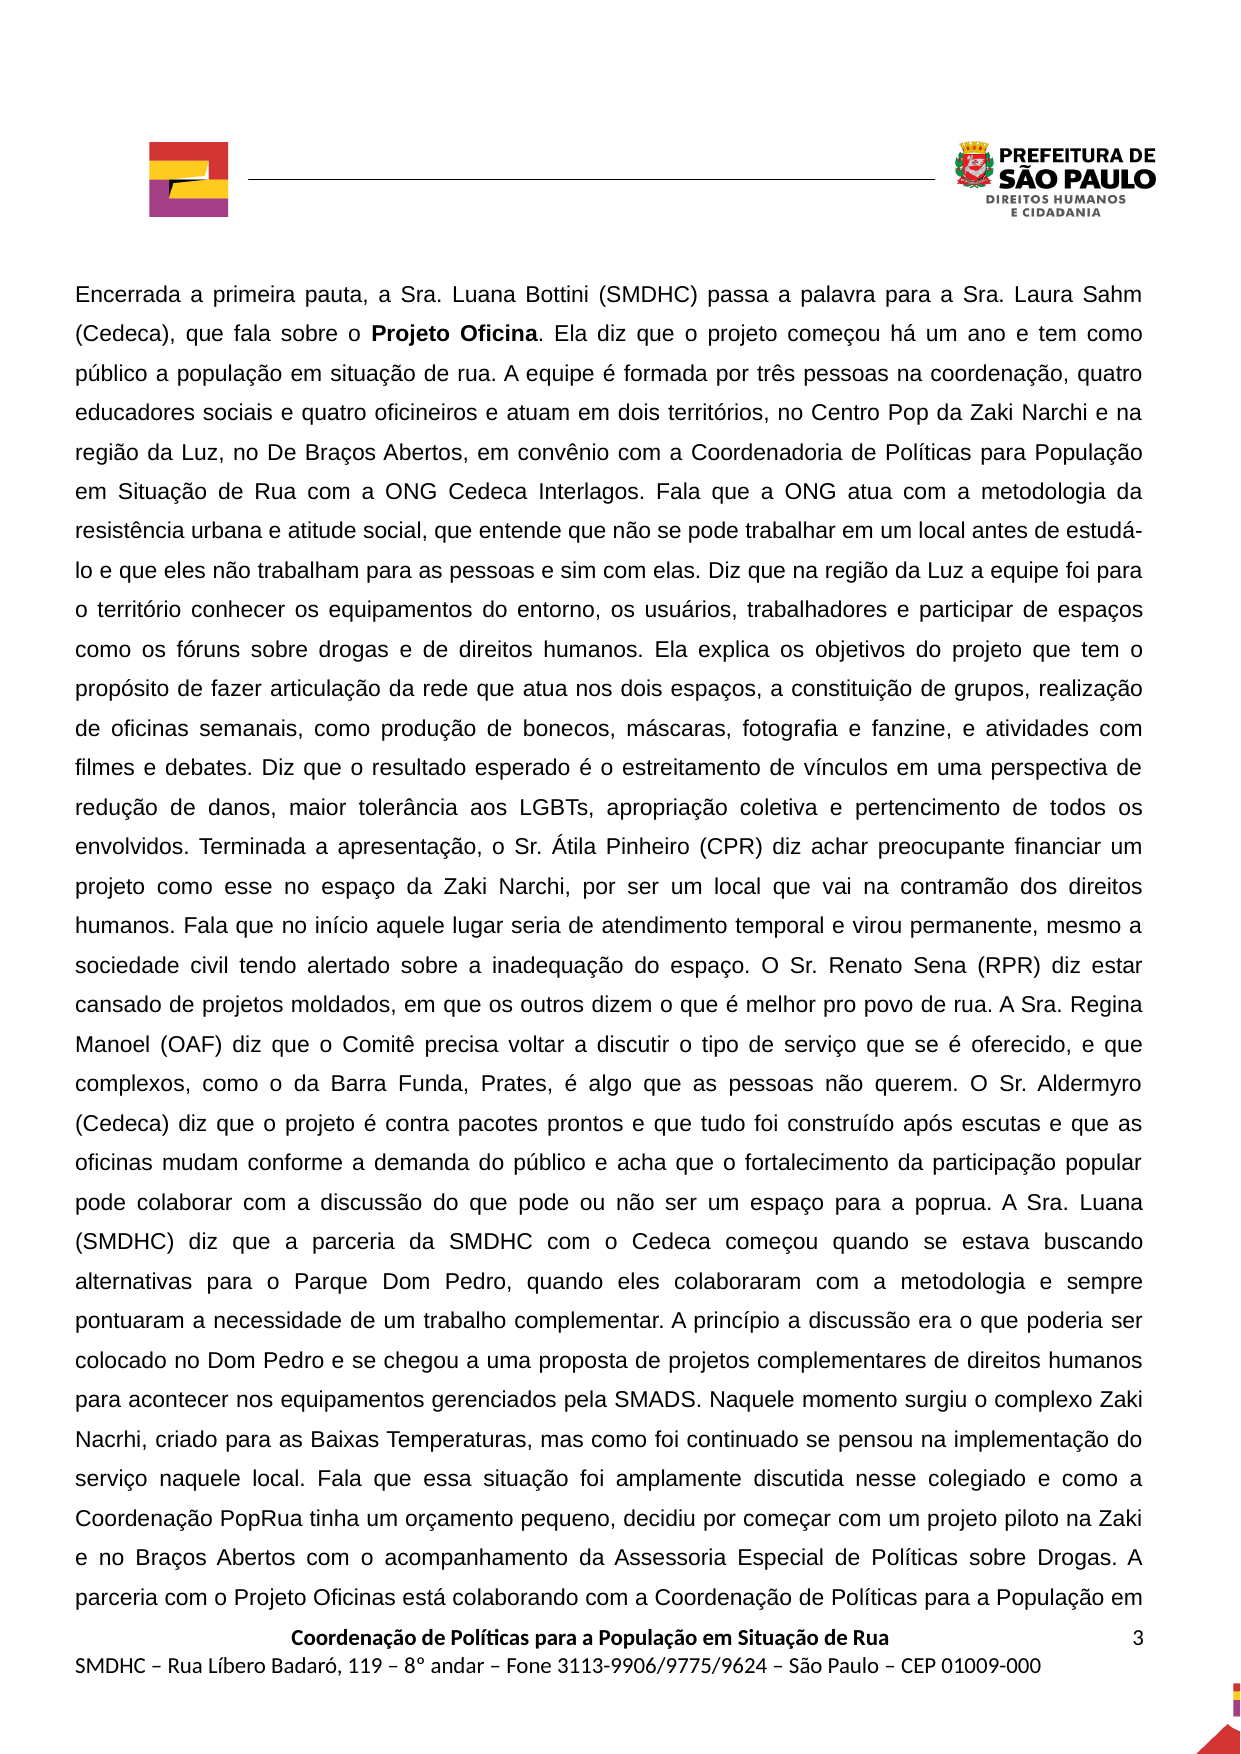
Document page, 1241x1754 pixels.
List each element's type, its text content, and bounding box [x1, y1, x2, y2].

picture [0, 0, 1241, 1754]
text Encerrada a primeira pauta, a Sra. Luana Bottini (SMDHC) passa a palavra para a Sra. Laura Sahm (Cedeca), que fala sobre o Projeto Oficina. Ela diz que o projeto começou há um ano e tem como público a população em situação de rua. A equipe é formada por três pessoas na coordenação, quatro educadores sociais e quatro oficineiros e atuam em dois territórios, no Centro Pop da Zaki Narchi e na região da Luz, no De Braços Abertos, em convênio com a Coordenadoria de Políticas para População em Situação de Rua com a ONG Cedeca Interlagos. Fala que a ONG atua com a metodologia da resistência urbana e atitude social, que entende que não se pode trabalhar em um local antes de estudá-lo e que eles não trabalham para as pessoas e sim com elas. Diz que na região da Luz a equipe foi para o território conhecer os equipamentos do entorno, os usuários, trabalhadores e participar de espaços como os fóruns sobre drogas e de direitos humanos. Ela explica os objetivos do projeto que tem o propósito de fazer articulação da rede que atua nos dois espaços, a constituição de grupos, realização de oficinas semanais, como produção de bonecos, máscaras, fotografia e fanzine, e atividades com filmes e debates. Diz que o resultado esperado é o estreitamento de vínculos em uma perspectiva de redução de danos, maior tolerância aos LGBTs, apropriação coletiva e pertencimento de todos os envolvidos. Terminada a apresentação, o Sr. Átila Pinheiro (CPR) diz achar preocupante financiar um projeto como esse no espaço da Zaki Narchi, por ser um local que vai na contramão dos direitos humanos. Fala que no início aquele lugar seria de atendimento temporal e virou permanente, mesmo a sociedade civil tendo alertado sobre a inadequação do espaço. O Sr. Renato Sena (RPR) diz estar cansado de projetos moldados, em que os outros dizem o que é melhor pro povo de rua. A Sra. Regina Manoel (OAF) diz que o Comitê precisa voltar a discutir o tipo de serviço que se é oferecido, e que complexos, como o da Barra Funda, Prates, é algo que as pessoas não querem. O Sr. Aldermyro (Cedeca) diz que o projeto é contra pacotes prontos e que tudo foi construído após escutas e que as oficinas mudam conforme a demanda do público e acha que o fortalecimento da participação popular pode colaborar com a discussão do que pode ou não ser um espaço para a poprua. A Sra. Luana (SMDHC) diz que a parceria da SMDHC com o Cedeca começou quando se estava buscando alternativas para o Parque Dom Pedro, quando eles colaboraram com a metodologia e sempre pontuaram a necessidade de um trabalho complementar. A princípio a discussão era o que poderia ser colocado no Dom Pedro e se chegou a uma proposta de projetos complementares de direitos humanos para acontecer nos equipamentos gerenciados pela SMADS. Naquele momento surgiu o complexo Zaki Nacrhi, criado para as Baixas Temperaturas, mas como foi continuado se pensou na implementação do serviço naquele local. Fala que essa situação foi amplamente discutida nesse colegiado e como a Coordenação PopRua tinha um orçamento pequeno, decidiu por começar com um projeto piloto na Zaki e no Braços Abertos com o acompanhamento da Assessoria Especial de Políticas sobre Drogas. A parceria com o Projeto Oficinas está colaborando com a Coordenação de Políticas para a População em [75, 281, 1144, 1610]
